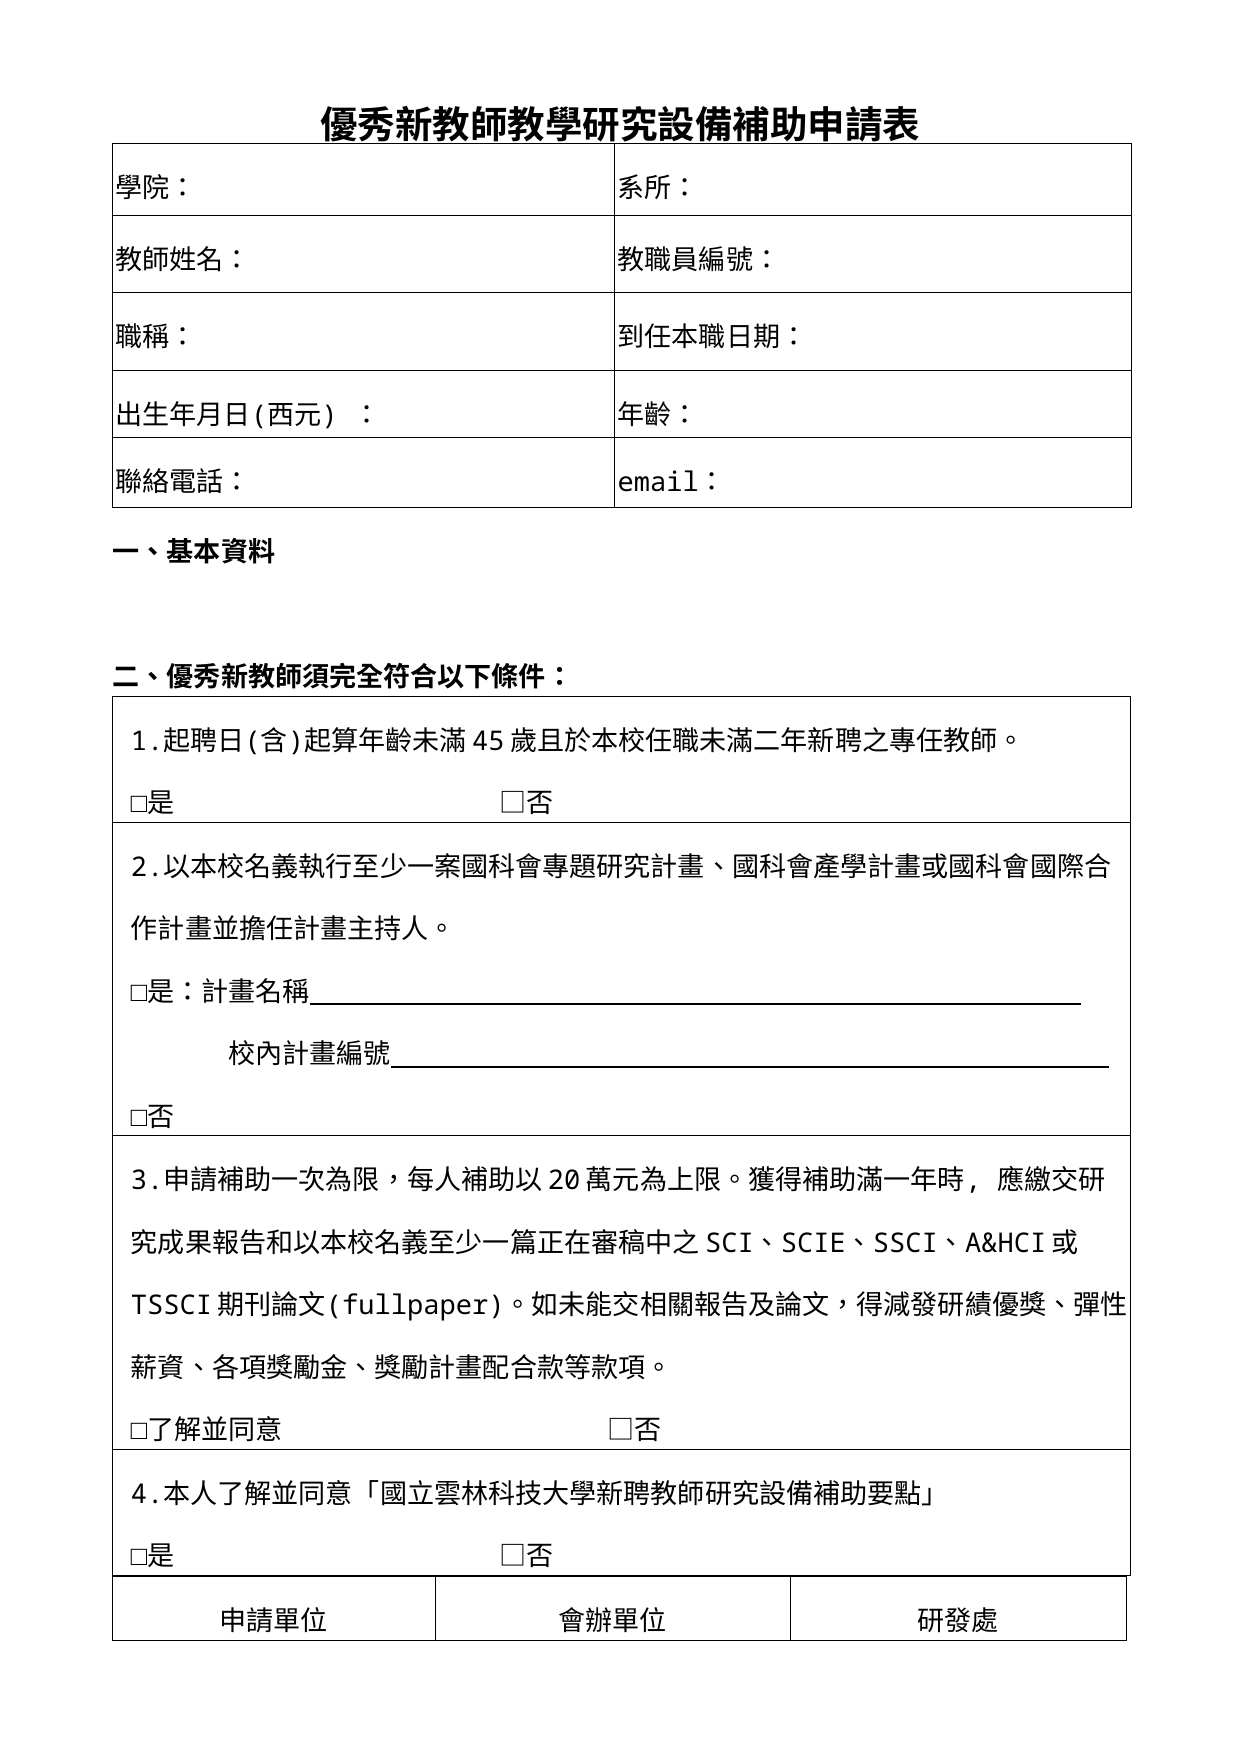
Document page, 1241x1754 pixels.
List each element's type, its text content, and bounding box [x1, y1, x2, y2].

table_header 1.起聘日(含)起算年齡未滿45歲且於本校任職未滿二年新聘之專任教師。 □是 □否 [113, 697, 1130, 822]
table_header 學院： [113, 144, 614, 215]
table_cell 4.本人了解並同意「國立雲林科技大學新聘教師研究設備補助要點」 □是 □否 [113, 1450, 1130, 1575]
table_cell email： [615, 438, 1131, 507]
table_cell 年齡： [615, 371, 1131, 437]
table_cell 教職員編號： [615, 216, 1131, 292]
table_cell 職稱： [113, 293, 614, 370]
text 一、基本資料 [112, 508, 1128, 571]
table_header 研發處 [791, 1577, 1126, 1639]
table_header 申請單位 [113, 1577, 435, 1639]
table_cell 2.以本校名義執行至少一案國科會專題研究計畫、國科會產學計畫或國科會國際合作計畫並擔任計畫主持人。 □是：計畫名稱 校內計畫編號 □否 [113, 823, 1130, 1135]
table_header 系所： [615, 144, 1131, 215]
table_cell 3.申請補助一次為限，每人補助以20萬元為上限。獲得補助滿一年時, 應繳交研究成果報告和以本校名義至少一篇正在審稿中之SCI、SCIE、SSCI、A&HCI或TSSCI期刊論文(fullpaper)。如未能交相關報告及論文，得減發研績優獎、彈性薪資、各項獎勵金、獎勵計畫配合款等款項。 □了解並同意 □否 [113, 1136, 1130, 1449]
table_cell 聯絡電話： [113, 438, 614, 507]
text 二、優秀新教師須完全符合以下條件： [112, 633, 1128, 696]
table_cell 教師姓名： [113, 216, 614, 292]
table_header 會辦單位 [436, 1577, 790, 1639]
table_cell 到任本職日期： [615, 293, 1131, 370]
table_cell 出生年月日(西元) ： [113, 371, 614, 437]
text 優秀新教師教學研究設備補助申請表 [112, 81, 1128, 143]
